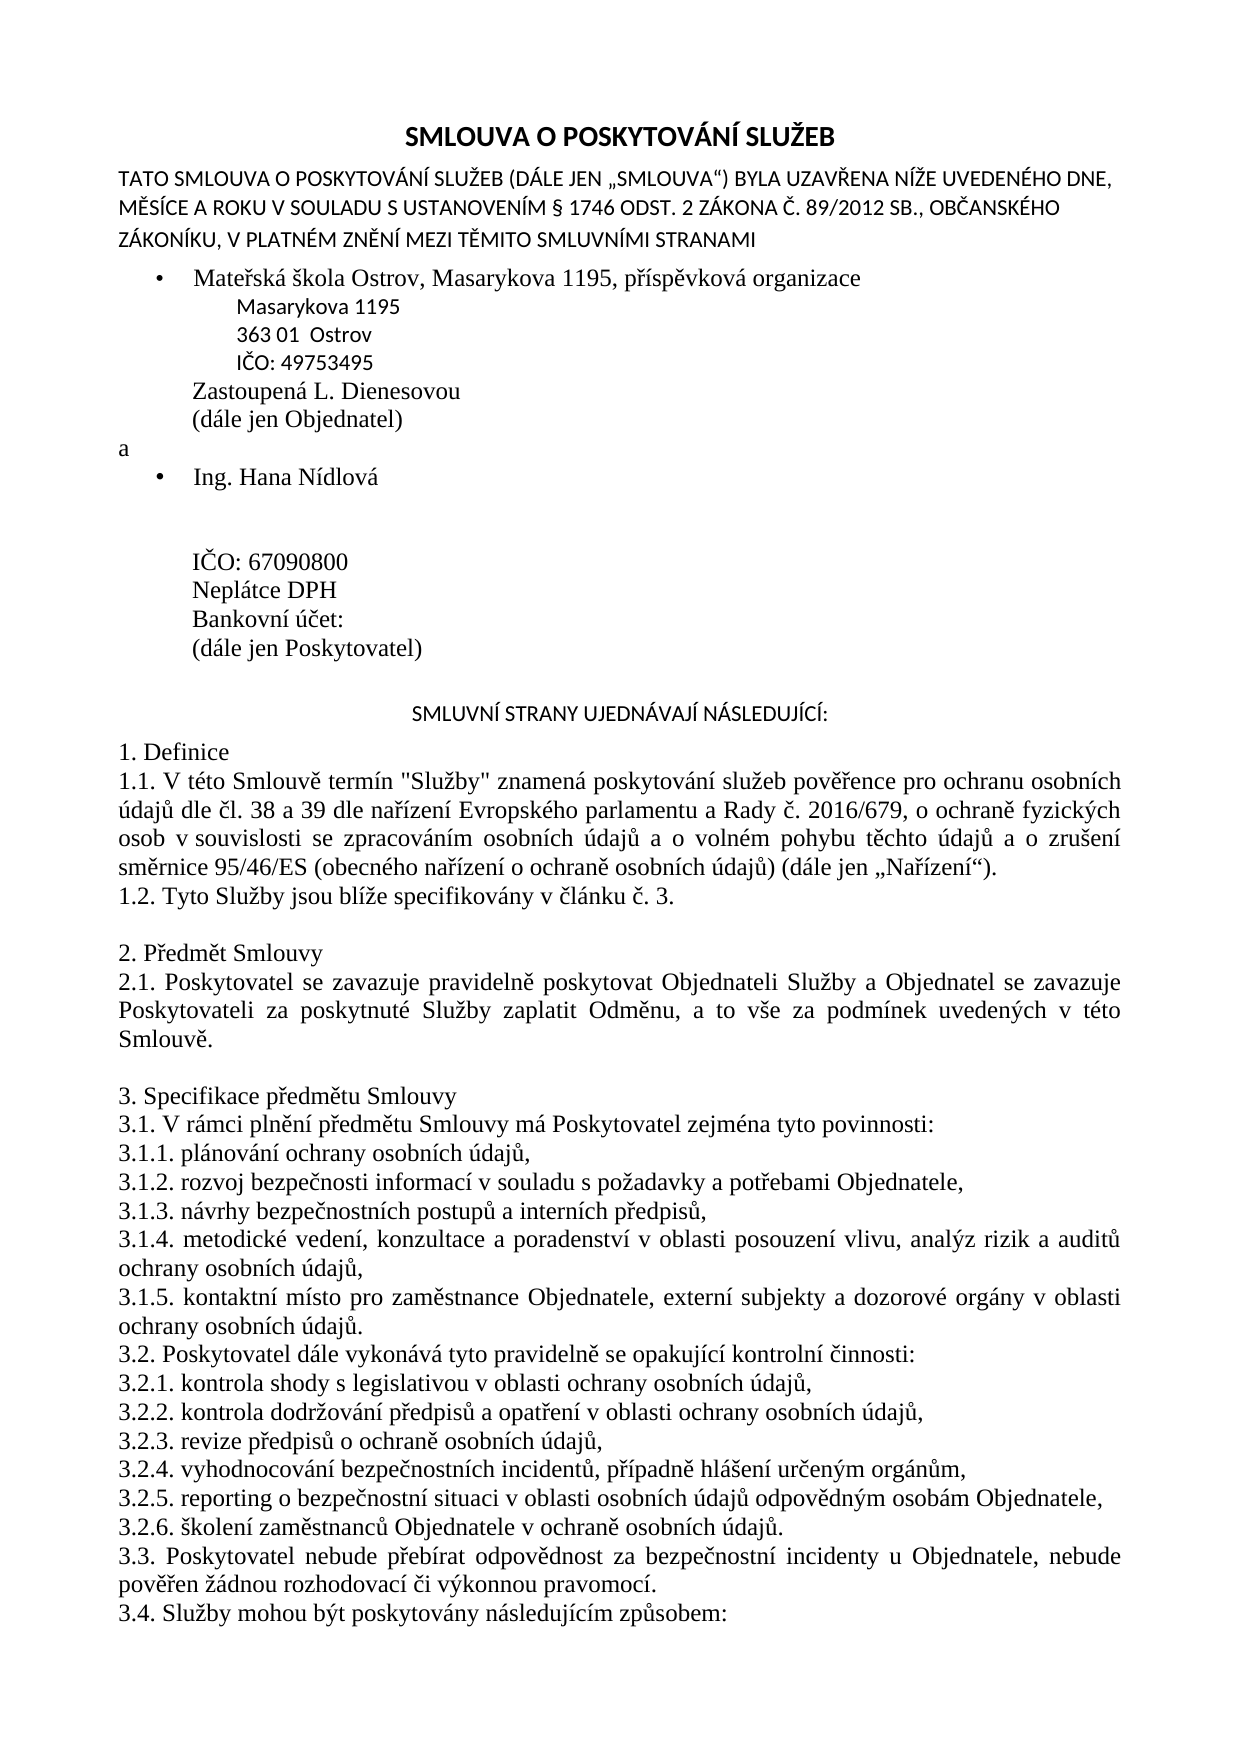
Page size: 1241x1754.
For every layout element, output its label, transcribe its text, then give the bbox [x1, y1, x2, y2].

text 1.2. Tyto Služby jsou blíže specifikovány v článku č. 3. [118, 881, 1122, 910]
text 3.2.2. kontrola dodržování předpisů a opatření v oblasti ochrany osobních údajů, [118, 1397, 1122, 1426]
text (dále jen Poskytovatel) [118, 633, 1122, 662]
text SMLUVNÍ STRANY UJEDNÁVAJÍ NÁSLEDUJÍCÍ: [118, 699, 1122, 728]
text 3.4. Služby mohou být poskytovány následujícím způsobem: [118, 1598, 1122, 1627]
text 1.1. V této Smlouvě termín "Služby" znamená poskytování služeb pověřence pro ochranu osobních údajů dle čl. 38 a 39 dle nařízení Evropského parlamentu a Rady č. 2016/679, o ochraně fyzických osob v souvislosti se zpracováním osobních údajů a o volném pohybu těchto údajů a o zrušení směrnice 95/46/ES (obecného nařízení o ochraně osobních údajů) (dále jen „Nařízení“). [118, 766, 1122, 881]
text 3.2.1. kontrola shody s legislativou v oblasti ochrany osobních údajů, [118, 1368, 1122, 1397]
list Mateřská škola Ostrov, Masarykova 1195, příspěvková organizace [156, 263, 1122, 292]
text Zastoupená L. Dienesovou [118, 376, 1122, 404]
text Smlouva o poskytování služeb [118, 118, 1122, 154]
text 363 01 Ostrov [118, 320, 1122, 348]
text 3.1.2. rozvoj bezpečnosti informací v souladu s požadavky a potřebami Objednatele, [118, 1167, 1122, 1196]
text 3.2.3. revize předpisů o ochraně osobních údajů, [118, 1426, 1122, 1454]
text 3. Specifikace předmětu Smlouvy [118, 1081, 1122, 1109]
text 3.2. Poskytovatel dále vykonává tyto pravidelně se opakující kontrolní činnosti: [118, 1339, 1122, 1368]
text 3.1.5. kontaktní místo pro zaměstnance Objednatele, externí subjekty a dozorové orgány v oblasti ochrany osobních údajů. [118, 1282, 1122, 1339]
text 2. Předmět Smlouvy [118, 938, 1122, 967]
text 3.2.4. vyhodnocování bezpečnostních incidentů, případně hlášení určeným orgánům, [118, 1454, 1122, 1483]
text 3.2.6. školení zaměstnanců Objednatele v ochraně osobních údajů. [118, 1512, 1122, 1541]
text 3.1.4. metodické vedení, konzultace a poradenství v oblasti posouzení vlivu, analýz rizik a auditů ochrany osobních údajů, [118, 1224, 1122, 1282]
text Masarykova 1195 [118, 292, 1122, 320]
text Bankovní účet: [118, 604, 1122, 633]
text Neplátce DPH [118, 576, 1122, 604]
text 3.3. Poskytovatel nebude přebírat odpovědnost za bezpečnostní incidenty u Objednatele, nebude pověřen žádnou rozhodovací či výkonnou pravomocí. [118, 1541, 1122, 1598]
text 3.2.5. reporting o bezpečnostní situaci v oblasti osobních údajů odpovědným osobám Objednatele, [118, 1483, 1122, 1512]
text 3.1. V rámci plnění předmětu Smlouvy má Poskytovatel zejména tyto povinnosti: [118, 1109, 1122, 1138]
text IČO: 67090800 [118, 547, 1122, 576]
text TATO SMLOUVA O POSKYTOVÁNÍ SLUŽEB (DÁLE JEN „SMLOUVA“) BYLA UZAVŘENA NÍŽE UVEDENÉHO DNE, MĚSÍCE A ROKU v souladu s ustanovením § 1746 odst. 2 zákona č. 89/2012 Sb., Občanského zákoníku, v platném znění MEZI TĚMITO SMLUVNÍMI STRANAMI [118, 164, 1122, 253]
text 2.1. Poskytovatel se zavazuje pravidelně poskytovat Objednateli Služby a Objednatel se zavazuje Poskytovateli za poskytnuté Služby zaplatit Odměnu, a to vše za podmínek uvedených v této Smlouvě. [118, 967, 1122, 1053]
list Ing. Hana Nídlová [156, 462, 1122, 491]
text 1. Definice [118, 737, 1122, 766]
text IČO: 49753495 [118, 348, 1122, 376]
text 3.1.1. plánování ochrany osobních údajů, [118, 1138, 1122, 1167]
text (dále jen Objednatel) [118, 404, 1122, 433]
text a [118, 433, 1122, 462]
text 3.1.3. návrhy bezpečnostních postupů a interních předpisů, [118, 1196, 1122, 1224]
